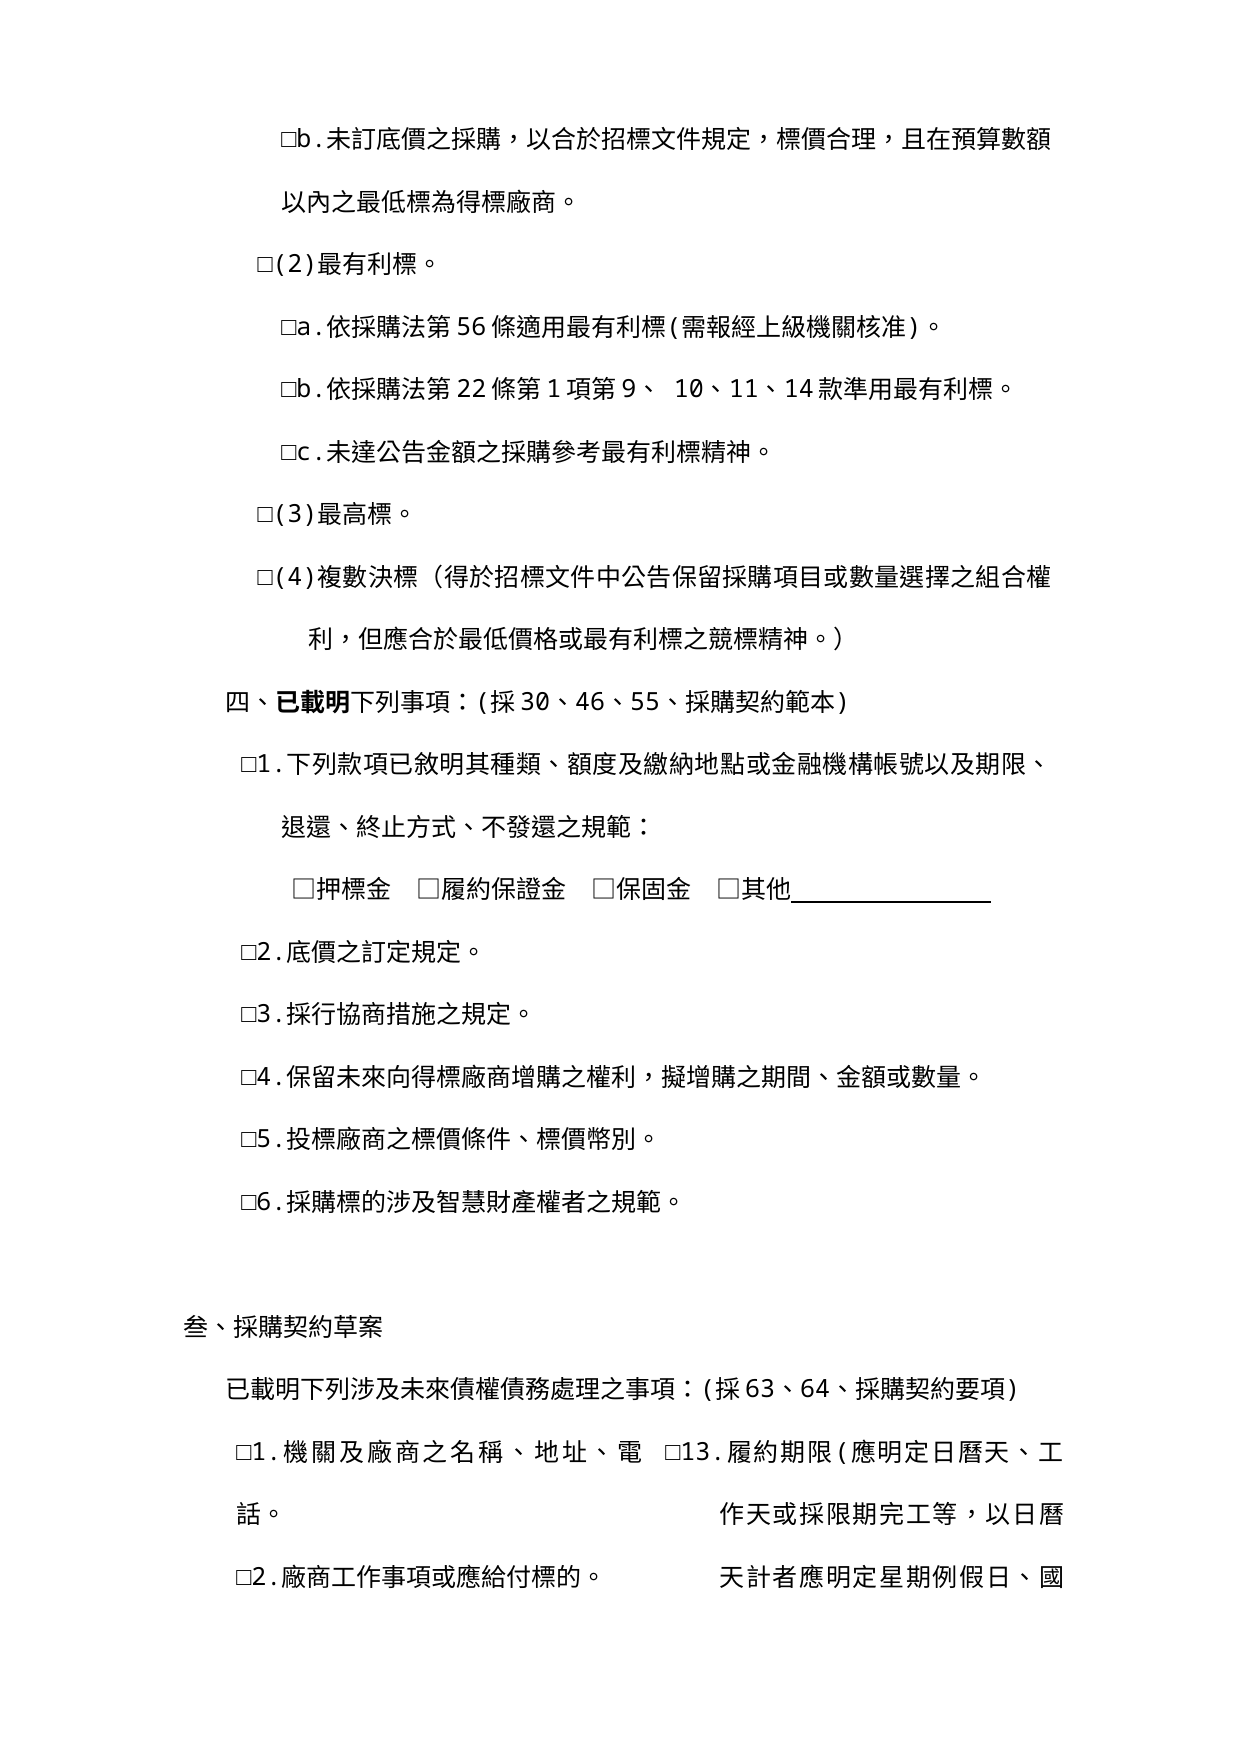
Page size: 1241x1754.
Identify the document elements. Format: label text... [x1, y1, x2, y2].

text 叁、採購契約草案 [183, 1284, 1053, 1346]
text 四、已載明下列事項：(採30、46、55、採購契約範本) [225, 659, 1053, 721]
table_header □13.履約期限(應明定日曆天、工作天或採限期完工等，以日曆天計者應明定星期例假日、國 [654, 1409, 1076, 1596]
text □2.底價之訂定規定。 [241, 909, 1053, 971]
text 已載明下列涉及未來債權債務處理之事項：(採63、64、採購契約要項) [225, 1346, 1053, 1409]
text □3.採行協商措施之規定。 [241, 971, 1053, 1034]
text □a.依採購法第56條適用最有利標(需報經上級機關核准)。 [281, 284, 1053, 346]
text □(3)最高標。 [257, 471, 1053, 534]
text □c.未達公告金額之採購參考最有利標精神。 [281, 409, 1053, 471]
text □押標金 □履約保證金 □保固金 □其他 [241, 846, 1053, 909]
text □4.保留未來向得標廠商增購之權利，擬增購之期間、金額或數量。 [241, 1034, 1053, 1096]
text □(2)最有利標。 [257, 221, 1053, 284]
table_header □1.機關及廠商之名稱、地址、電話。 □2.廠商工作事項或應給付標的。 [225, 1409, 654, 1596]
text □5.投標廠商之標價條件、標價幣別。 [241, 1096, 1053, 1159]
text □1.下列款項已敘明其種類、額度及繳納地點或金融機構帳號以及期限、退還、終止方式、不發還之規範： [241, 721, 1053, 846]
text □b.未訂底價之採購，以合於招標文件規定，標價合理，且在預算數額以內之最低標為得標廠商。 [281, 96, 1053, 221]
text □6.採購標的涉及智慧財產權者之規範。 [241, 1159, 1053, 1221]
text □(4)複數決標（得於招標文件中公告保留採購項目或數量選擇之組合權利，但應合於最低價格或最有利標之競標精神。） [257, 534, 1053, 659]
text □b.依採購法第22條第1項第9、 10、11、14款準用最有利標。 [281, 346, 1053, 409]
